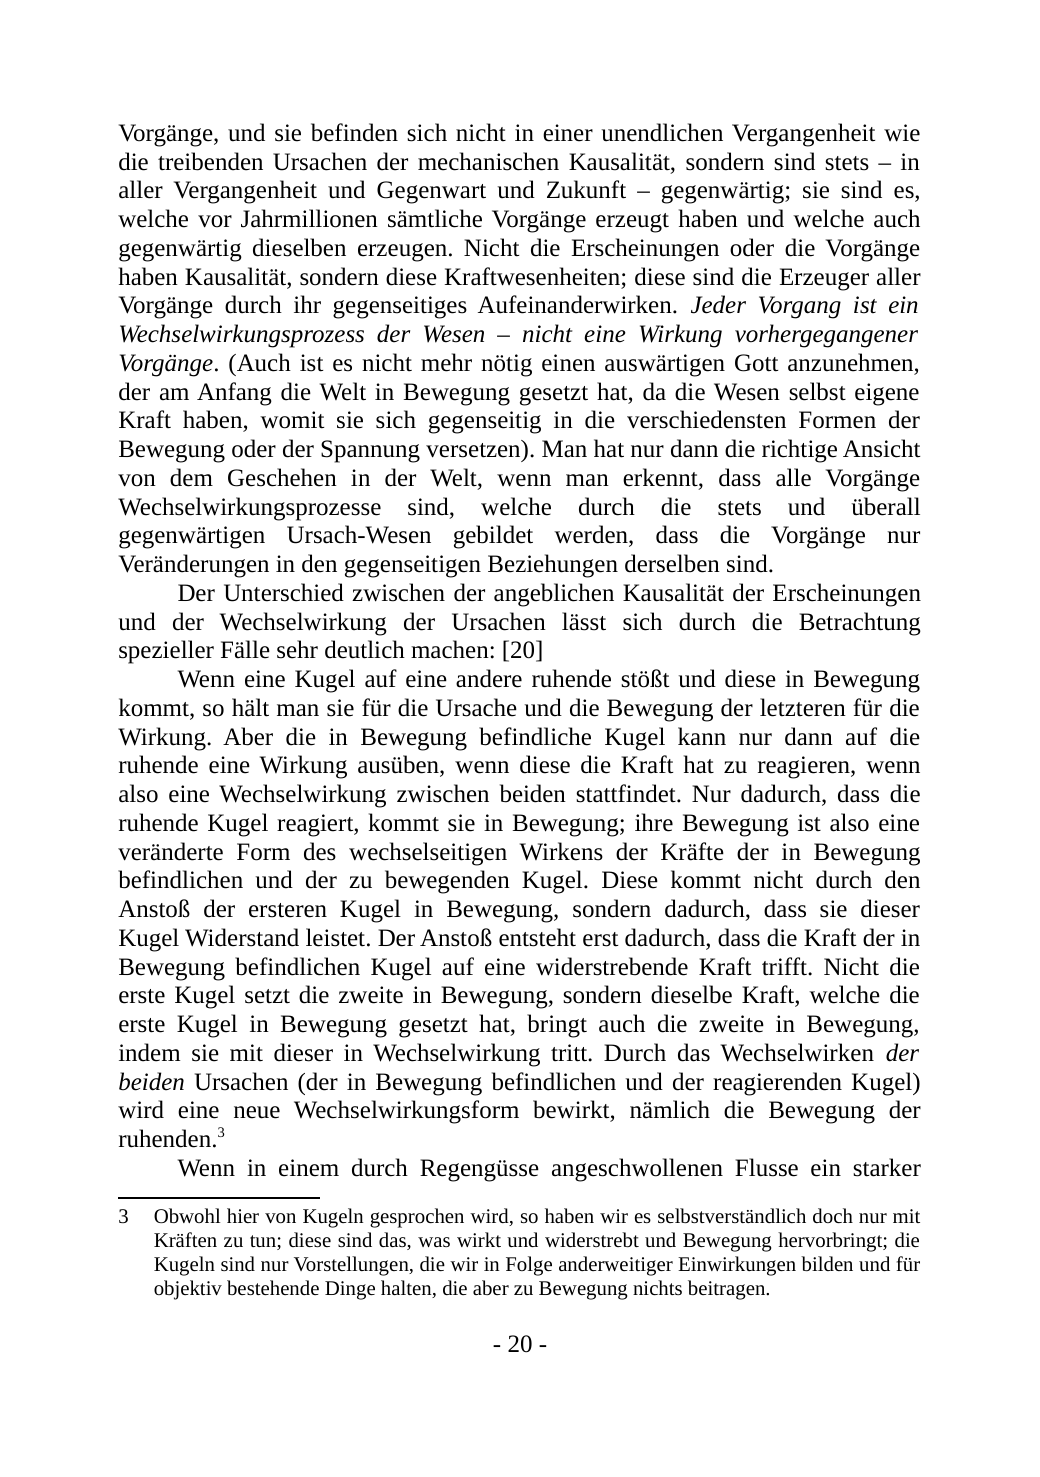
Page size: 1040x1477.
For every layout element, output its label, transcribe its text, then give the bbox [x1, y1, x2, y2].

text Vorgänge, und sie befinden sich nicht in einer unendlichen Vergangenheit wie die treibenden Ursachen der mechanischen Kausalität, sondern sind stets – in aller Vergangenheit und Gegenwart und Zukunft – gegenwärtig; sie sind es, welche vor Jahrmillionen sämtliche Vorgänge erzeugt haben und welche auch gegenwärtig dieselben erzeugen. Nicht die Erscheinungen oder die Vorgänge haben Kausalität, sondern diese Kraftwesenheiten; diese sind die Erzeuger aller Vorgänge durch ihr gegenseitiges Aufeinanderwirken. Jeder Vorgang ist ein Wechselwirkungsprozess der Wesen – nicht eine Wirkung vorhergegangener Vorgänge. (Auch ist es nicht mehr nötig einen auswärtigen Gott anzunehmen, der am Anfang die Welt in Bewegung gesetzt hat, da die Wesen selbst eigene Kraft haben, womit sie sich gegenseitig in die verschiedensten Formen der Bewegung oder der Spannung versetzen). Man hat nur dann die richtige Ansicht von dem Geschehen in der Welt, wenn man erkennt, dass alle Vorgänge Wechselwirkungsprozesse sind, welche durch die stets und überall gegenwärtigen Ursach-Wesen gebildet werden, dass die Vorgänge nur Veränderungen in den gegenseitigen Beziehungen derselben sind. [118, 118, 921, 578]
text Obwohl hier von Kugeln gesprochen wird, so haben wir es selbstverständlich doch nur mit Kräften zu tun; diese sind das, was wirkt und widerstrebt und Bewegung hervorbringt; die Kugeln sind nur Vorstellungen, die wir in Folge anderweitiger Einwirkungen bilden und für objektiv bestehende Dinge halten, die aber zu Bewegung nichts beitragen. [118, 1204, 921, 1300]
text Wenn in einem durch Regengüsse angeschwollenen Flusse ein starker [118, 1153, 921, 1182]
text Wenn eine Kugel auf eine andere ruhende stößt und diese in Bewegung kommt, so hält man sie für die Ursache und die Bewegung der letzteren für die Wirkung. Aber die in Bewegung befindliche Kugel kann nur dann auf die ruhende eine Wirkung ausüben, wenn diese die Kraft hat zu reagieren, wenn also eine Wechselwirkung zwischen beiden stattfindet. Nur dadurch, dass die ruhende Kugel reagiert, kommt sie in Bewegung; ihre Bewegung ist also eine veränderte Form des wechselseitigen Wirkens der Kräfte der in Bewegung befindlichen und der zu bewegenden Kugel. Diese kommt nicht durch den Anstoß der ersteren Kugel in Bewegung, sondern dadurch, dass sie dieser Kugel Widerstand leistet. Der Anstoß entsteht erst dadurch, dass die Kraft der in Bewegung befindlichen Kugel auf eine widerstrebende Kraft trifft. Nicht die erste Kugel setzt die zweite in Bewegung, sondern dieselbe Kraft, welche die erste Kugel in Bewegung gesetzt hat, bringt auch die zweite in Bewegung, indem sie mit dieser in Wechselwirkung tritt. Durch das Wechselwirken der beiden Ursachen (der in Bewegung befindlichen und der reagierenden Kugel) wird eine neue Wechselwirkungsform bewirkt, nämlich die Bewegung der ruhenden. [118, 664, 921, 1153]
text Der Unterschied zwischen der angeblichen Kausalität der Erscheinungen und der Wechselwirkung der Ursachen lässt sich durch die Betrachtung spezieller Fälle sehr deutlich machen: [20] [118, 578, 921, 664]
